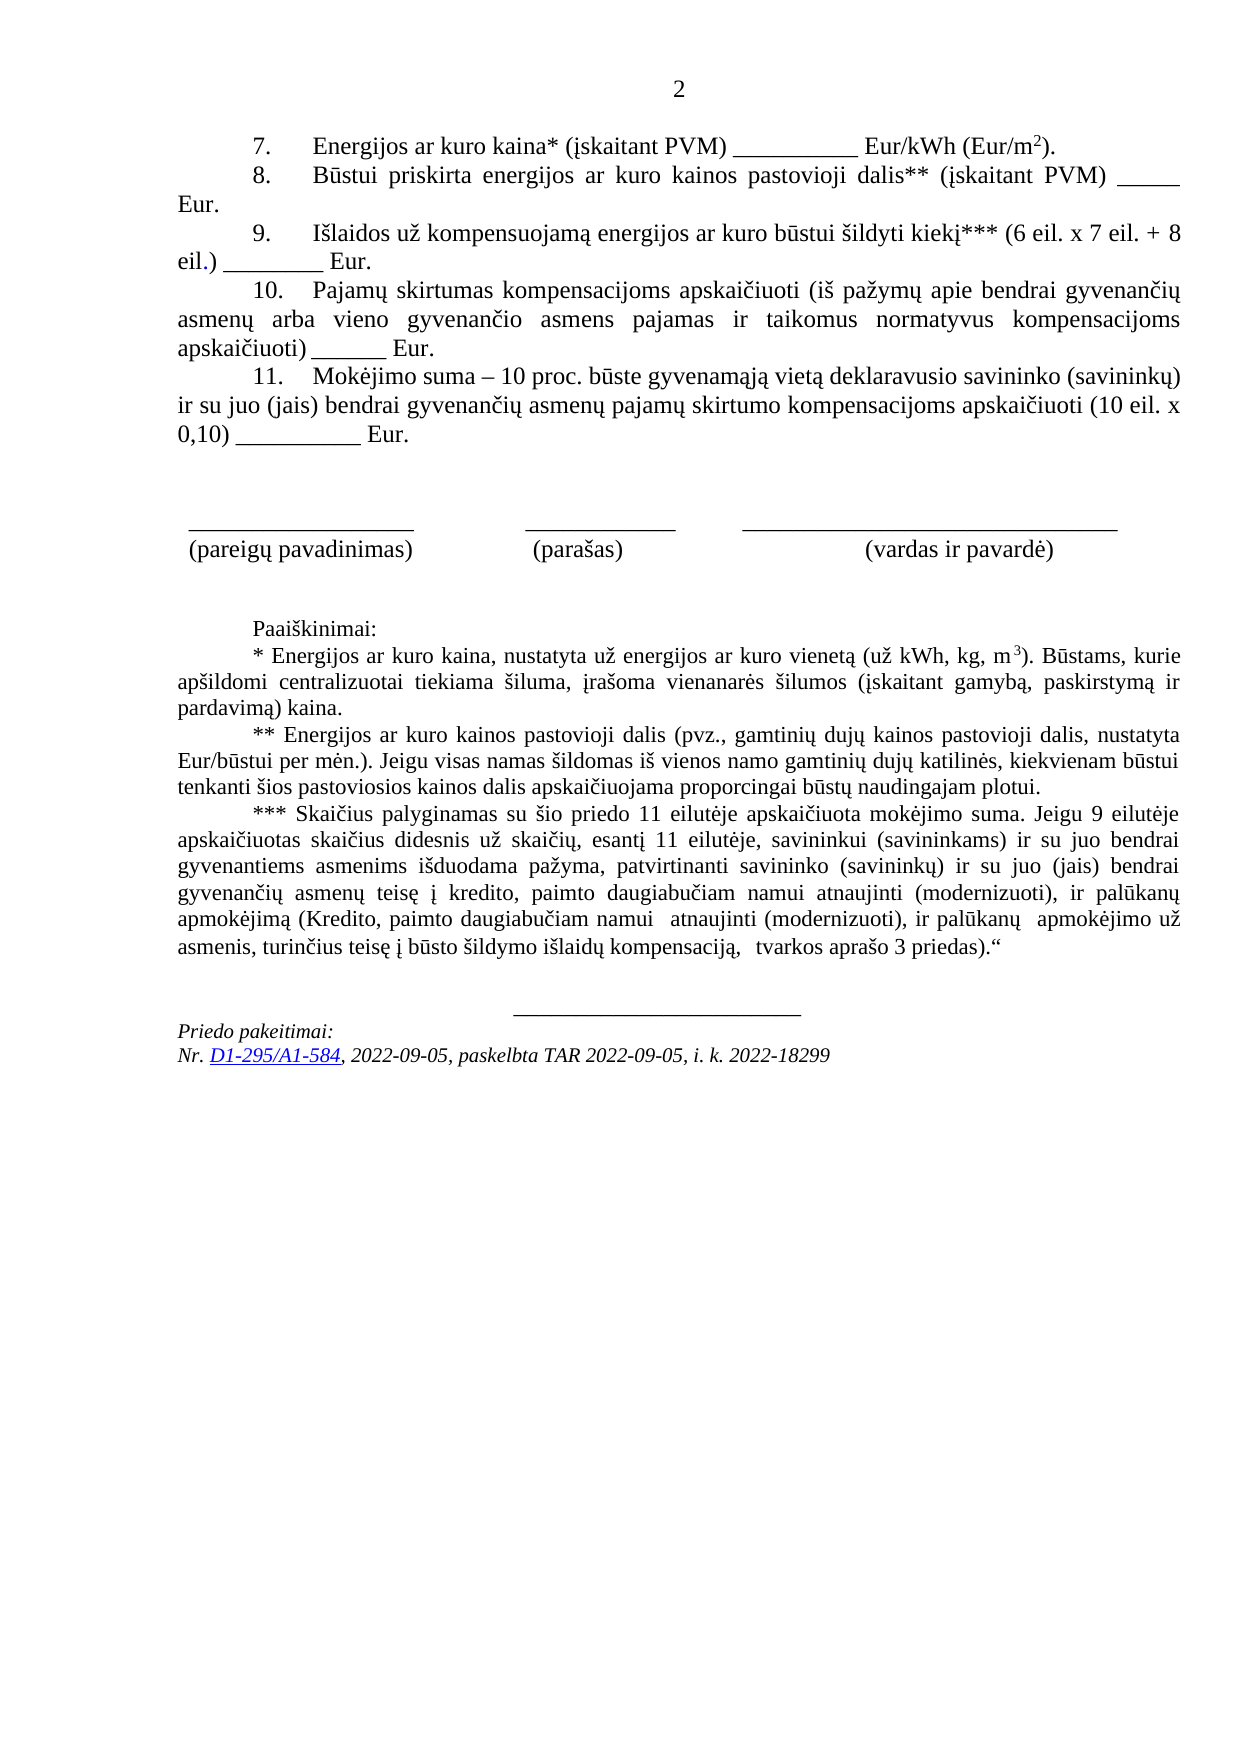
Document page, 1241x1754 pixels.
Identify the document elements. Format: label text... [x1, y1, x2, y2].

text _______________________ [177, 990, 1137, 1019]
text 10. Pajamų skirtumas kompensacijoms apskaičiuoti (iš pažymų apie bendrai gyvenančių asmenų arba vieno gyvenančio asmens pajamas ir taikomus normatyvus kompensacijoms apskaičiuoti) ______ Eur. [177, 275, 1181, 361]
text Paaiškinimai: [177, 615, 1181, 642]
table_header ____________ (parašas) [469, 505, 731, 563]
text ** Energijos ar kuro kainos pastovioji dalis (pvz., gamtinių dujų kainos pastovioji dalis, nustatyta Eur/būstui per mėn.). Jeigu visas namas šildomas iš vienos namo gamtinių dujų katilinės, kiekvienam būstui tenkanti šios pastoviosios kainos dalis apskaičiuojama proporcingai būstų naudingajam plotui. [177, 721, 1181, 800]
text Nr. D1-295/A1-584, 2022-09-05, paskelbta TAR 2022-09-05, i. k. 2022-18299 [177, 1043, 1181, 1067]
text *** Skaičius palyginamas su šio priedo 11 eilutėje apskaičiuota mokėjimo suma. Jeigu 9 eilutėje apskaičiuotas skaičius didesnis už skaičių, esantį 11 eilutėje, savininkui (savininkams) ir su juo bendrai gyvenantiems asmenims išduodama pažyma, patvirtinanti savininko (savininkų) ir su juo (jais) bendrai gyvenančių asmenų teisę į kredito, paimto daugiabučiam namui atnaujinti (modernizuoti), ir palūkanų apmokėjimą (Kredito, paimto daugiabučiam namui atnaujinti (modernizuoti), ir palūkanų apmokėjimo už asmenis, turinčius teisę į būsto šildymo išlaidų kompensaciją, tvarkos aprašo 3 priedas).“ [177, 800, 1181, 962]
table_header __________________ (pareigų pavadinimas) [177, 505, 469, 563]
text 8. Būstui priskirta energijos ar kuro kainos pastovioji dalis** (įskaitant PVM) _____ Eur. [177, 160, 1181, 218]
text 7. Energijos ar kuro kaina* (įskaitant PVM) __________ Eur/kWh (Eur/m2). [177, 131, 1181, 160]
text Priedo pakeitimai: [177, 1019, 1181, 1043]
text 11. Mokėjimo suma – 10 proc. būste gyvenamąją vietą deklaravusio savininko (savininkų) ir su juo (jais) bendrai gyvenančių asmenų pajamų skirtumo kompensacijoms apskaičiuoti (10 eil. x 0,10) __________ Eur. [177, 361, 1181, 448]
text * Energijos ar kuro kaina, nustatyta už energijos ar kuro vienetą (už kWh, kg, m3). Būstams, kurie apšildomi centralizuotai tiekiama šiluma, įrašoma vienanarės šilumos (įskaitant gamybą, paskirstymą ir pardavimą) kaina. [177, 642, 1181, 721]
table_header ______________________________ (vardas ir pavardė) [731, 505, 1173, 563]
text 9. Išlaidos už kompensuojamą energijos ar kuro būstui šildyti kiekį*** (6 eil. x 7 eil. + 8 eil.) ________ Eur. [177, 218, 1181, 275]
